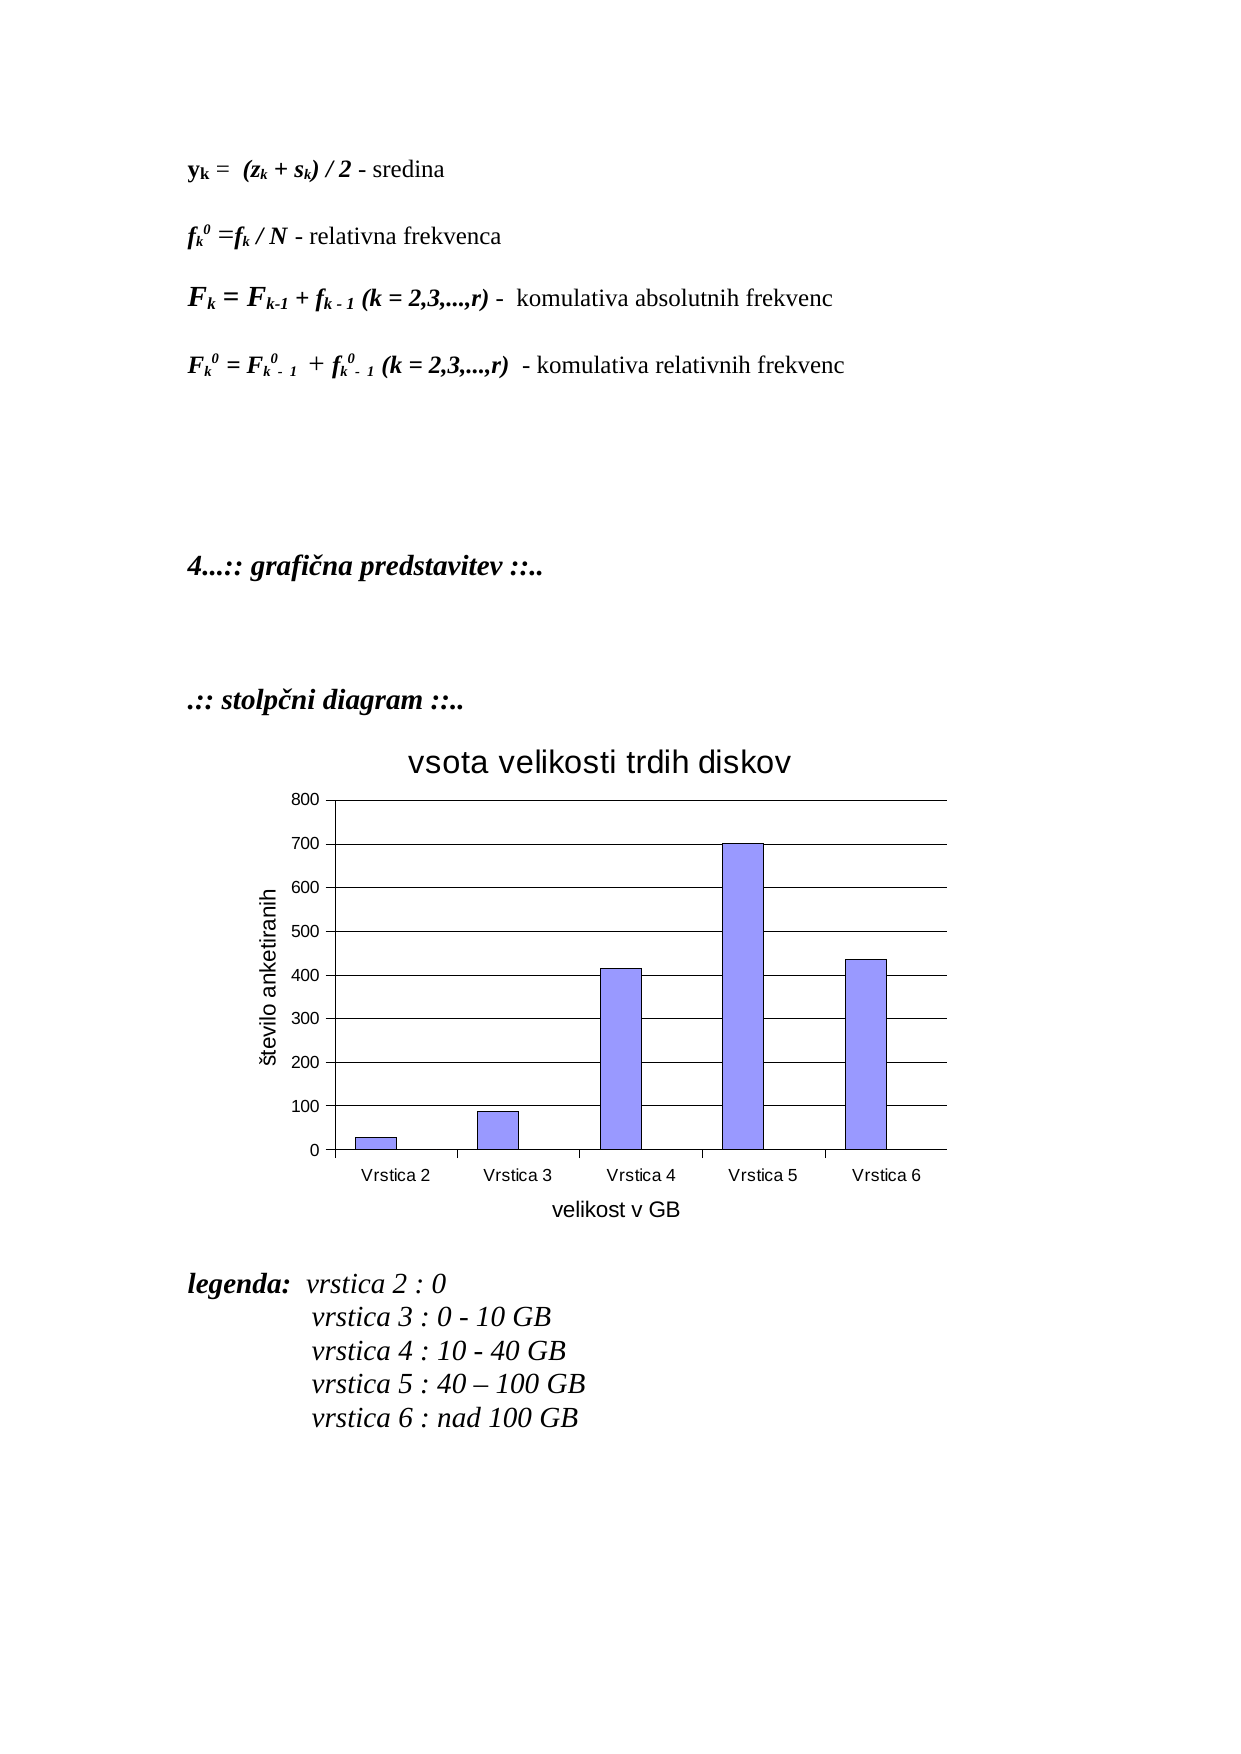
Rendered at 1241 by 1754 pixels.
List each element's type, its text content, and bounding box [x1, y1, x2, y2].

list vrstica 3 : 0 - 10 GB [187, 1299, 1053, 1333]
text Fk = Fk-1 + fk - 1 (k = 2,3,...,r) - komulativa absolutnih frekvenc [187, 279, 1053, 313]
list .:: stolpčni diagram ::.. [187, 682, 1053, 715]
list vrstica 5 : 40 – 100 GB [187, 1367, 1053, 1400]
list legenda: vrstica 2 : 0 [187, 1266, 1053, 1299]
list fk0 =fk / N - relativna frekvenca [187, 217, 1053, 251]
list ..:: grafična predstavitev ::.. [187, 548, 1053, 581]
list Fk0 = Fk0- 1 + fk0- 1 (k = 2,3,...,r) - komulativa relativnih frekvenc [187, 346, 1053, 380]
list yk = (zk + sk) / 2 - sredina [187, 150, 1053, 183]
list vrstica 6 : nad 100 GB [187, 1400, 1053, 1434]
list vrstica 4 : 10 - 40 GB [187, 1333, 1053, 1367]
